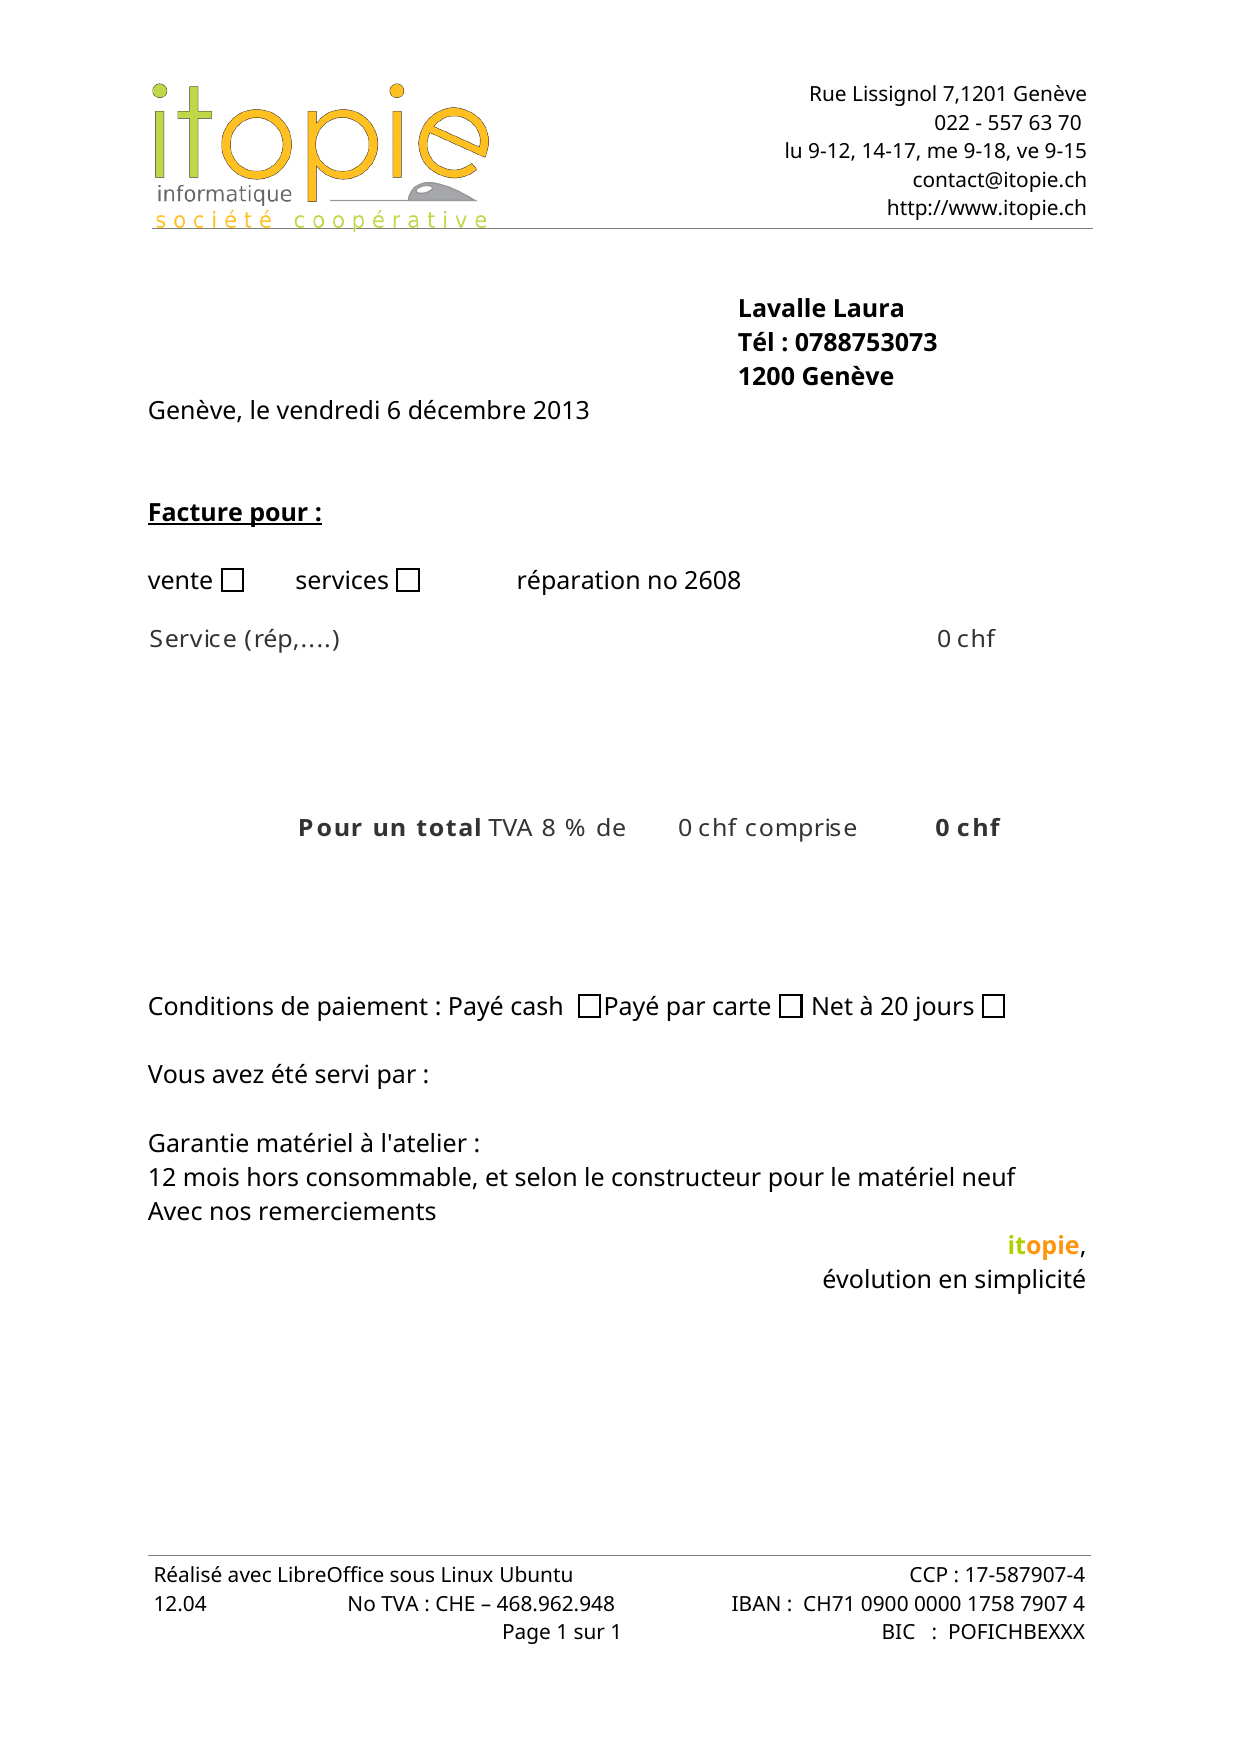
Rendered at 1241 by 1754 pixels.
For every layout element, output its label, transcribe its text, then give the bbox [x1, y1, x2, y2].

text vente services réparation no 2608 [148, 563, 1093, 597]
text 1200 Genève [148, 358, 1093, 392]
text Vous avez été servi par : [148, 1057, 1093, 1091]
text Facture pour : [148, 495, 1093, 529]
text Lavalle Laura [148, 290, 1093, 324]
text Avec nos remerciements [148, 1193, 1093, 1227]
text Garantie matériel à l'atelier : [148, 1125, 1093, 1159]
text évolution en simplicité [148, 1262, 1093, 1296]
text itopie, [148, 1227, 1093, 1262]
text 12 mois hors consommable, et selon le constructeur pour le matériel neuf [148, 1159, 1093, 1193]
text Tél : 0788753073 [148, 324, 1093, 358]
text Genève, le vendredi 6 décembre 2013 [148, 392, 1093, 427]
picture [138, 72, 500, 244]
text Conditions de paiement : Payé cash Payé par carte Net à 20 jours [148, 989, 1093, 1023]
